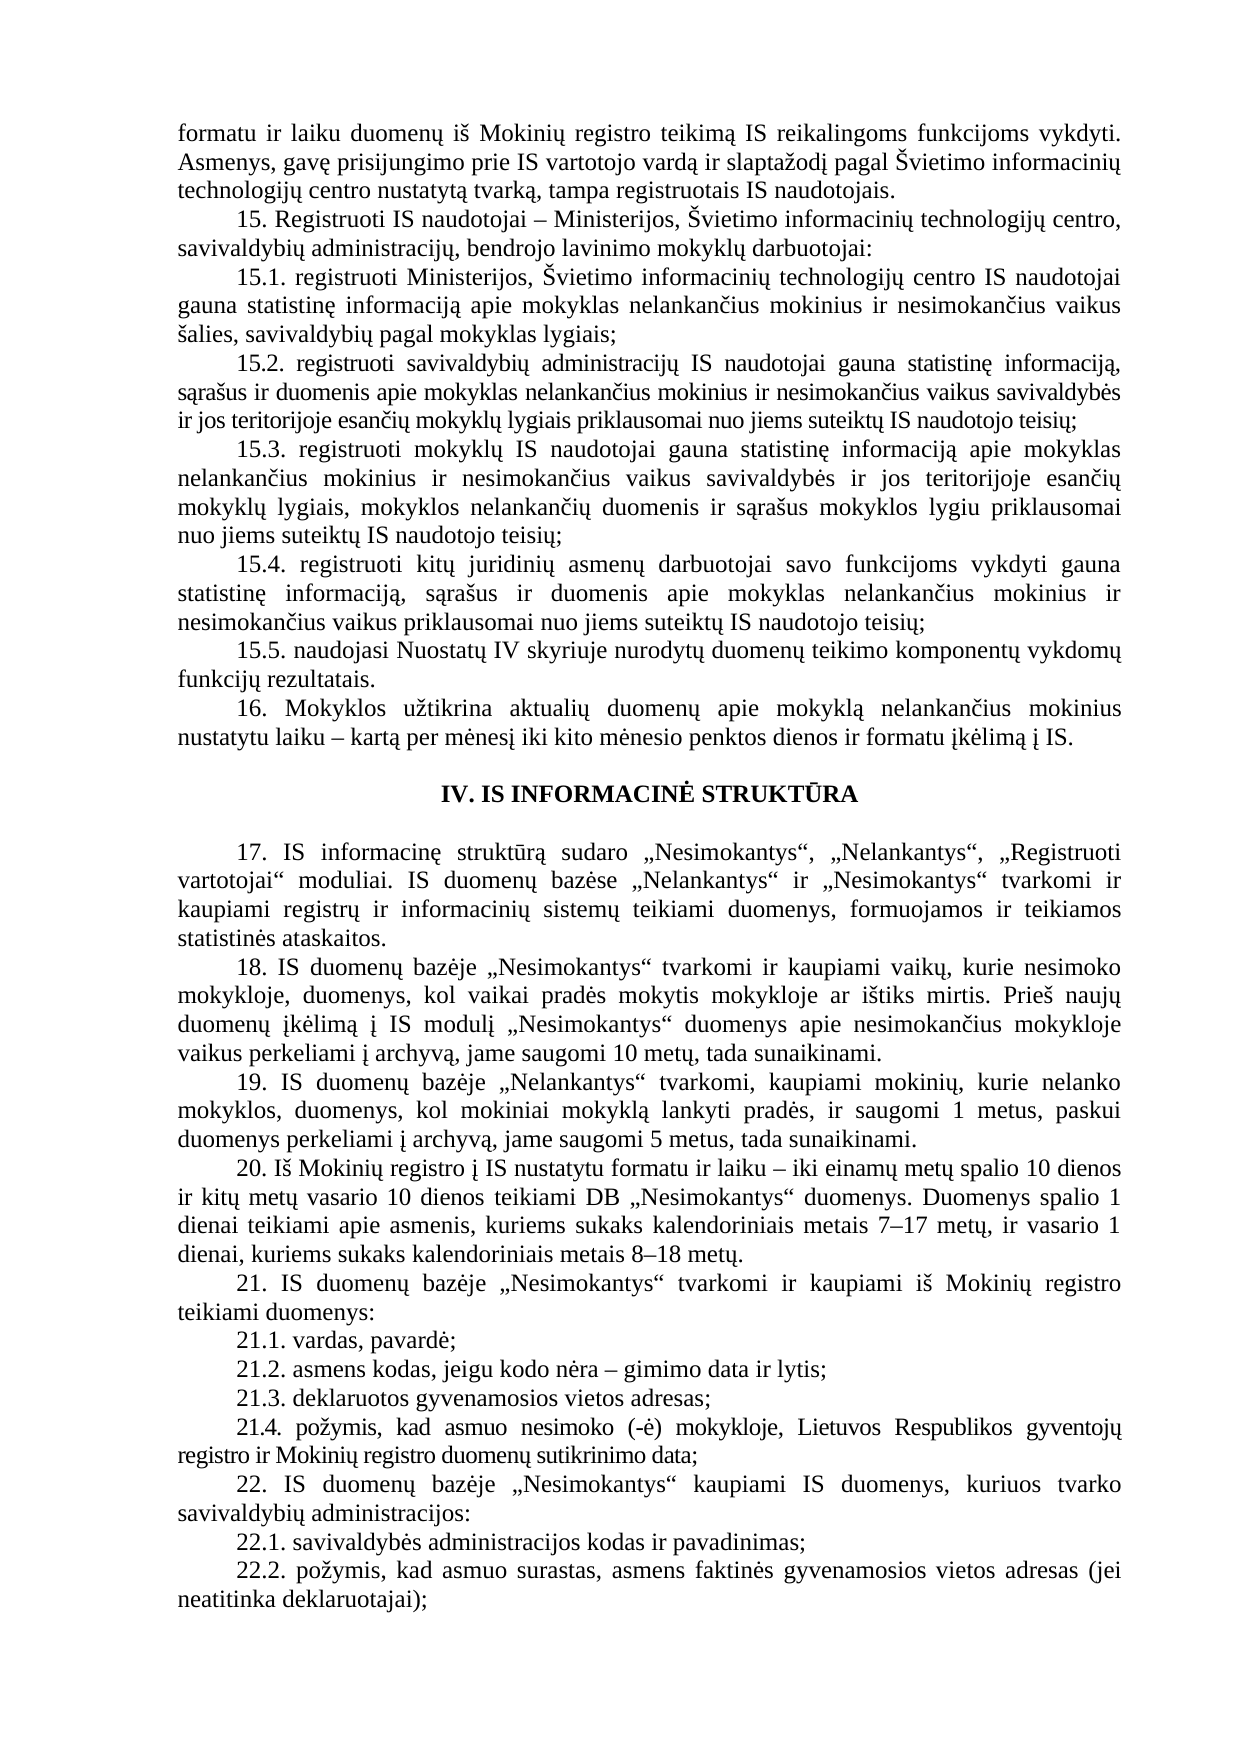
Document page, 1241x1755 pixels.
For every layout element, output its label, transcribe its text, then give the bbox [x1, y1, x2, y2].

text 21. IS duomenų bazėje „Nesimokantys“ tvarkomi ir kaupiami iš Mokinių registro teikiami duomenys: [177, 1268, 1122, 1326]
text 15.3. registruoti mokyklų IS naudotojai gauna statistinę informaciją apie mokyklas nelankančius mokinius ir nesimokančius vaikus savivaldybės ir jos teritorijoje esančių mokyklų lygiais, mokyklos nelankančių duomenis ir sąrašus mokyklos lygiu priklausomai nuo jiems suteiktų IS naudotojo teisių; [177, 434, 1122, 549]
text 22. IS duomenų bazėje „Nesimokantys“ kaupiami IS duomenys, kuriuos tvarko savivaldybių administracijos: [177, 1469, 1122, 1527]
text 22.1. savivaldybės administracijos kodas ir pavadinimas; [177, 1527, 1122, 1556]
text 18. IS duomenų bazėje „Nesimokantys“ tvarkomi ir kaupiami vaikų, kurie nesimoko mokykloje, duomenys, kol vaikai pradės mokytis mokykloje ar ištiks mirtis. Prieš naujų duomenų įkėlimą į IS modulį „Nesimokantys“ duomenys apie nesimokančius mokykloje vaikus perkeliami į archyvą, jame saugomi 10 metų, tada sunaikinami. [177, 952, 1122, 1067]
text 20. Iš Mokinių registro į IS nustatytu formatu ir laiku – iki einamų metų spalio 10 dienos ir kitų metų vasario 10 dienos teikiami DB „Nesimokantys“ duomenys. Duomenys spalio 1 dienai teikiami apie asmenis, kuriems sukaks kalendoriniais metais 7–17 metų, ir vasario 1 dienai, kuriems sukaks kalendoriniais metais 8–18 metų. [177, 1153, 1122, 1268]
text 15. Registruoti IS naudotojai – Ministerijos, Švietimo informacinių technologijų centro, savivaldybių administracijų, bendrojo lavinimo mokyklų darbuotojai: [177, 204, 1122, 262]
text 15.4. registruoti kitų juridinių asmenų darbuotojai savo funkcijoms vykdyti gauna statistinę informaciją, sąrašus ir duomenis apie mokyklas nelankančius mokinius ir nesimokančius vaikus priklausomai nuo jiems suteiktų IS naudotojo teisių; [177, 549, 1122, 636]
text 22.2. požymis, kad asmuo surastas, asmens faktinės gyvenamosios vietos adresas (jei neatitinka deklaruotajai); [177, 1556, 1122, 1613]
text formatu ir laiku duomenų iš Mokinių registro teikimą IS reikalingoms funkcijoms vykdyti. Asmenys, gavę prisijungimo prie IS vartotojo vardą ir slaptažodį pagal Švietimo informacinių technologijų centro nustatytą tvarką, tampa registruotais IS naudotojais. [177, 118, 1122, 204]
text IV. IS INFORMACINĖ STRUKTŪRA [177, 779, 1122, 808]
text 15.2. registruoti savivaldybių administracijų IS naudotojai gauna statistinę informaciją, sąrašus ir duomenis apie mokyklas nelankančius mokinius ir nesimokančius vaikus savivaldybės ir jos teritorijoje esančių mokyklų lygiais priklausomai nuo jiems suteiktų IS naudotojo teisių; [177, 348, 1122, 434]
text 21.2. asmens kodas, jeigu kodo nėra – gimimo data ir lytis; [177, 1354, 1122, 1383]
text 19. IS duomenų bazėje „Nelankantys“ tvarkomi, kaupiami mokinių, kurie nelanko mokyklos, duomenys, kol mokiniai mokyklą lankyti pradės, ir saugomi 1 metus, paskui duomenys perkeliami į archyvą, jame saugomi 5 metus, tada sunaikinami. [177, 1067, 1122, 1153]
text 15.5. naudojasi Nuostatų IV skyriuje nurodytų duomenų teikimo komponentų vykdomų funkcijų rezultatais. [177, 636, 1122, 693]
text 21.1. vardas, pavardė; [177, 1326, 1122, 1354]
text 15.1. registruoti Ministerijos, Švietimo informacinių technologijų centro IS naudotojai gauna statistinę informaciją apie mokyklas nelankančius mokinius ir nesimokančius vaikus šalies, savivaldybių pagal mokyklas lygiais; [177, 262, 1122, 348]
text 17. IS informacinę struktūrą sudaro „Nesimokantys“, „Nelankantys“, „Registruoti vartotojai“ moduliai. IS duomenų bazėse „Nelankantys“ ir „Nesimokantys“ tvarkomi ir kaupiami registrų ir informacinių sistemų teikiami duomenys, formuojamos ir teikiamos statistinės ataskaitos. [177, 837, 1122, 952]
text 21.3. deklaruotos gyvenamosios vietos adresas; [177, 1383, 1122, 1412]
text 21.4. požymis, kad asmuo nesimoko (-ė) mokykloje, Lietuvos Respublikos gyventojų registro ir Mokinių registro duomenų sutikrinimo data; [177, 1412, 1122, 1469]
text 16. Mokyklos užtikrina aktualių duomenų apie mokyklą nelankančius mokinius nustatytu laiku – kartą per mėnesį iki kito mėnesio penktos dienos ir formatu įkėlimą į IS. [177, 693, 1122, 751]
